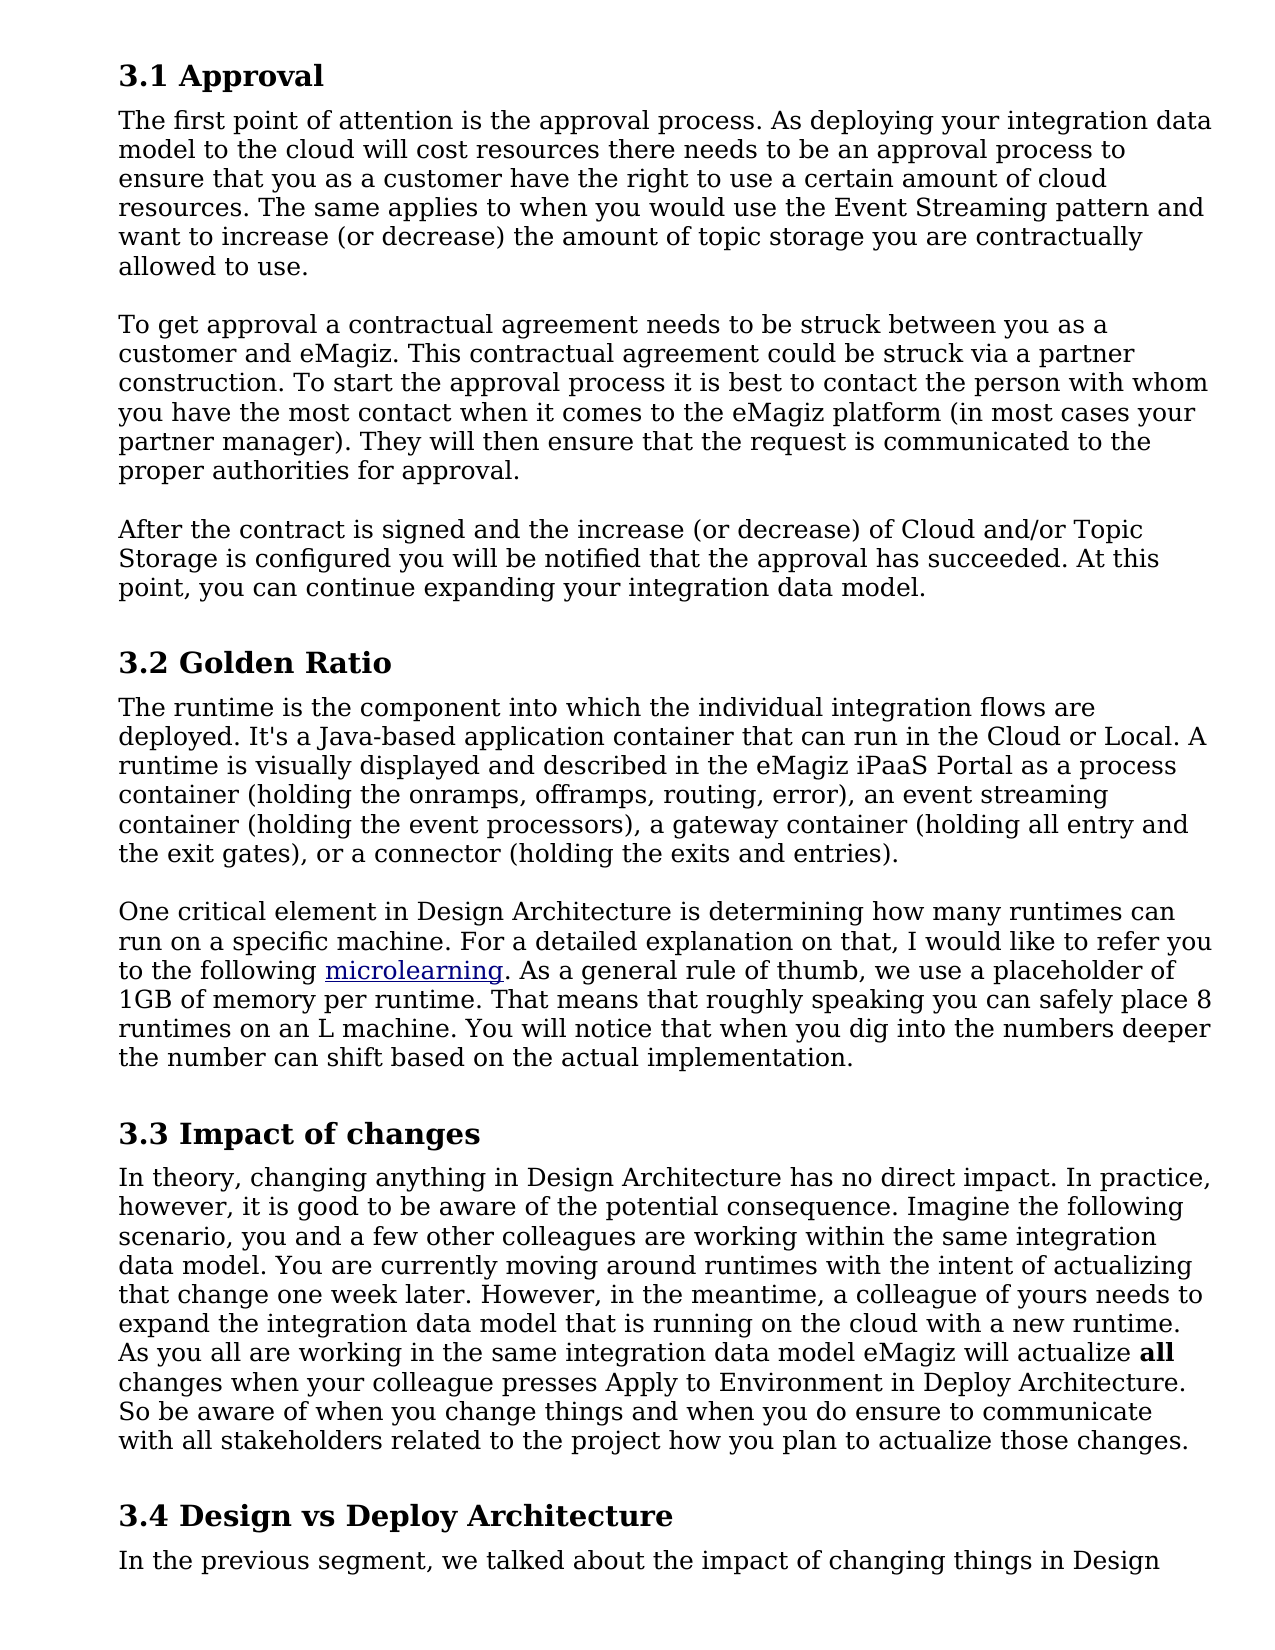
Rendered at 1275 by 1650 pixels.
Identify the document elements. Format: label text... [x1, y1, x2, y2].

subtitle 3.3 Impact of changes [118, 1117, 1216, 1151]
text In the previous segment, we talked about the impact of changing things in Design [118, 1546, 1216, 1575]
text The runtime is the component into which the individual integration flows are deployed. It's a Java-based application container that can run in the Cloud or Local. A runtime is visually displayed and described in the eMagiz iPaaS Portal as a process container (holding the onramps, offramps, routing, error), an event streaming container (holding the event processors), a gateway container (holding all entry and the exit gates), or a connector (holding the exits and entries). [118, 693, 1216, 868]
text The first point of attention is the approval process. As deploying your integration data model to the cloud will cost resources there needs to be an approval process to ensure that you as a customer have the right to use a certain amount of cloud resources. The same applies to when you would use the Event Streaming pattern and want to increase (or decrease) the amount of topic storage you are contractually allowed to use. [118, 106, 1216, 281]
subtitle 3.4 Design vs Deploy Architecture [118, 1499, 1216, 1534]
subtitle 3.1 Approval [118, 59, 1216, 93]
text To get approval a contractual agreement needs to be struck between you as a customer and eMagiz. This contractual agreement could be struck via a partner construction. To start the approval process it is best to contact the person with whom you have the most contact when it comes to the eMagiz platform (in most cases your partner manager). They will then ensure that the request is communicated to the proper authorities for approval. [118, 310, 1216, 485]
text After the contract is signed and the increase (or decrease) of Cloud and/or Topic Storage is configured you will be notified that the approval has succeeded. At this point, you can continue expanding your integration data model. [118, 515, 1216, 602]
subtitle 3.2 Golden Ratio [118, 646, 1216, 681]
text In theory, changing anything in Design Architecture has no direct impact. In practice, however, it is good to be aware of the potential consequence. Imagine the following scenario, you and a few other colleagues are working within the same integration data model. You are currently moving around runtimes with the intent of actualizing that change one week later. However, in the meantime, a colleague of yours needs to expand the integration data model that is running on the cloud with a new runtime. As you all are working in the same integration data model eMagiz will actualize all changes when your colleague presses Apply to Environment in Deploy Architecture. So be aware of when you change things and when you do ensure to communicate with all stakeholders related to the project how you plan to actualize those changes. [118, 1163, 1216, 1455]
text One critical element in Design Architecture is determining how many runtimes can run on a specific machine. For a detailed explanation on that, I would like to refer you to the following microlearning. As a general rule of thumb, we use a placeholder of 1GB of memory per runtime. That means that roughly speaking you can safely place 8 runtimes on an L machine. You will notice that when you dig into the numbers deeper the number can shift based on the actual implementation. [118, 898, 1216, 1073]
